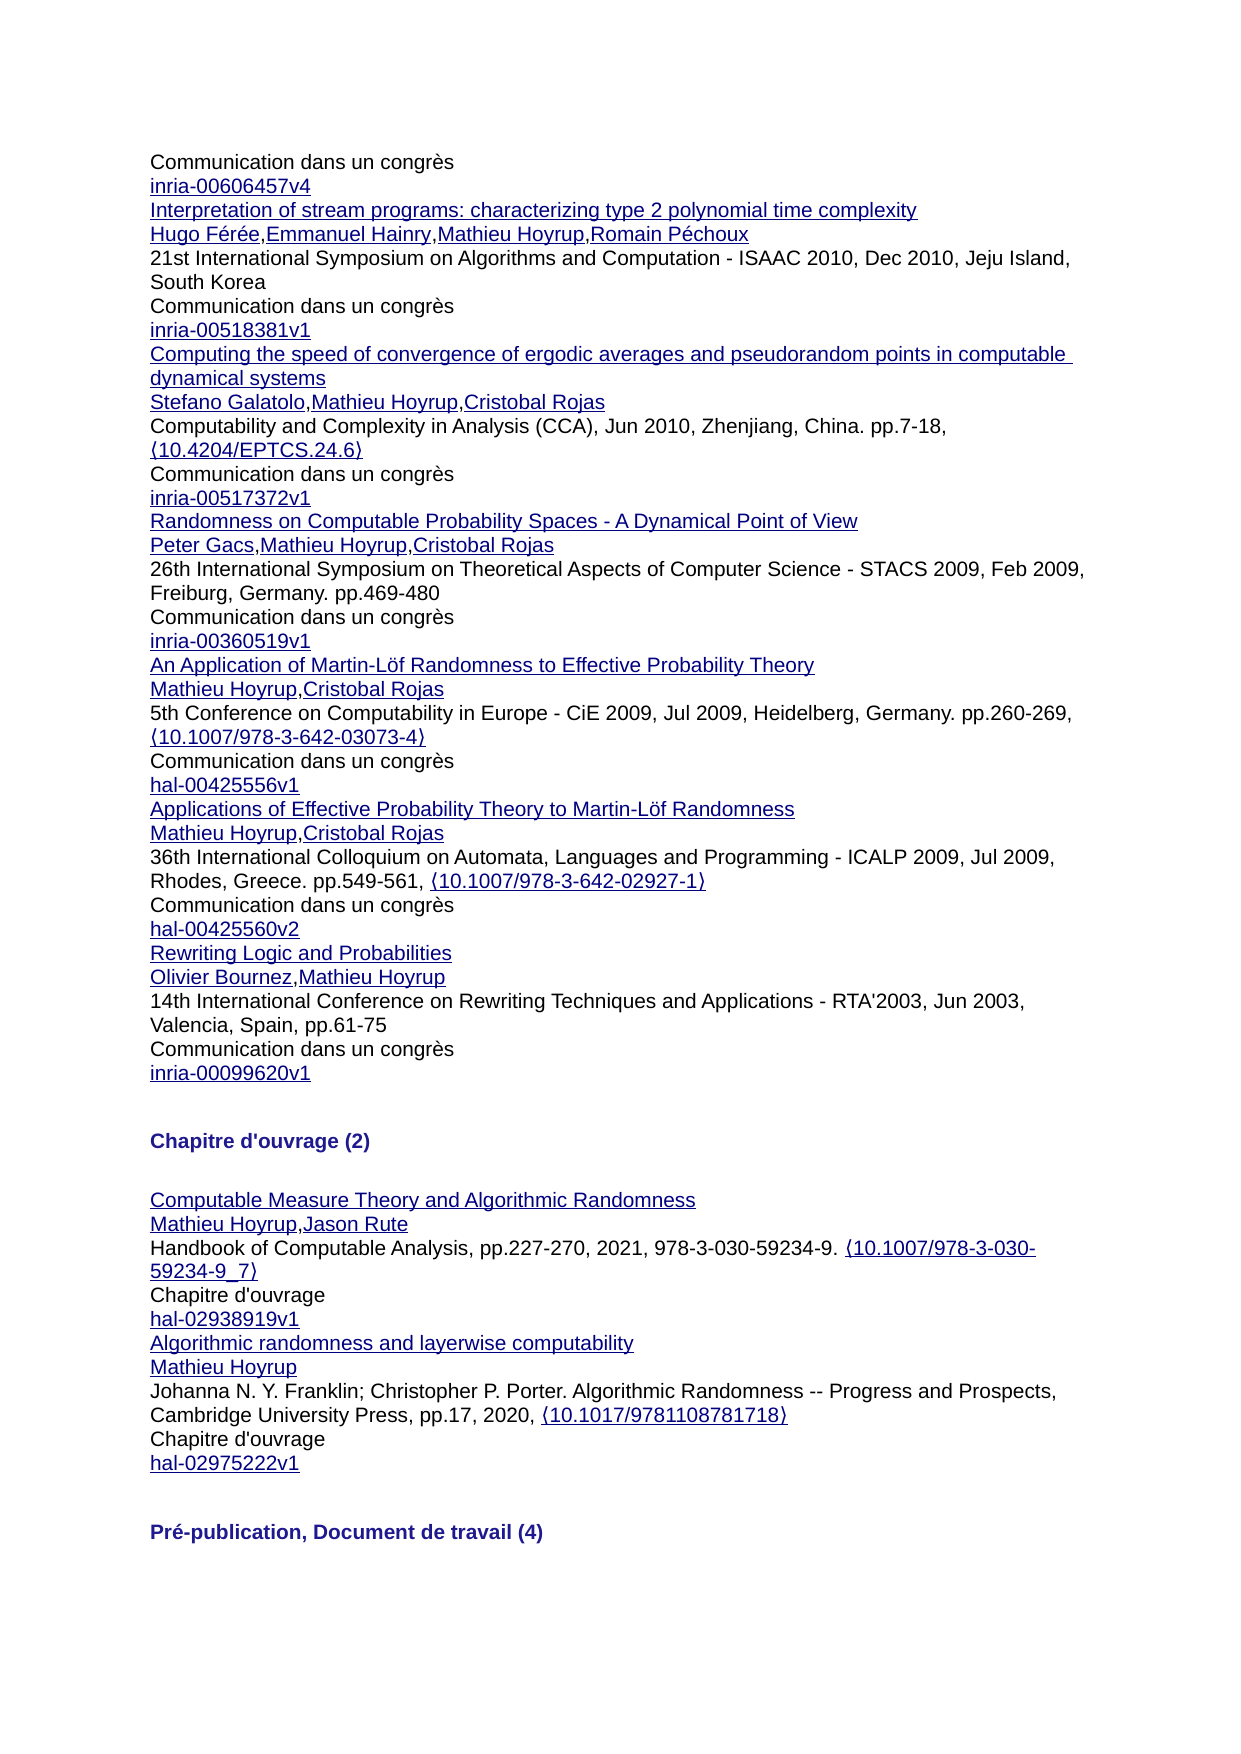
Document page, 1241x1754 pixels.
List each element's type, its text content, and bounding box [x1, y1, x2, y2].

table_header Computable Measure Theory and Algorithmic Randomness Mathieu Hoyrup,Jason Rute Handbook of Computable Analysis, pp.227-270, 2021, 978-3-030-59234-9. ⟨10.1007/978-3-030-59234-9_7⟩ Chapitre d'ouvrage hal-02938919v1 [150, 1188, 1090, 1331]
table_cell Communication dans un congrès inria-00606457v4 [150, 150, 1090, 198]
table_cell Algorithmic randomness and layerwise computability Mathieu Hoyrup Johanna N. Y. Franklin; Christopher P. Porter. Algorithmic Randomness -- Progress and Prospects, Cambridge University Press, pp.17, 2020, ⟨10.1017/9781108781718⟩ Chapitre d'ouvrage hal-02975222v1 [150, 1331, 1090, 1475]
table_cell Computing the speed of convergence of ergodic averages and pseudorandom points in computable dynamical systems Stefano Galatolo,Mathieu Hoyrup,Cristobal Rojas Computability and Complexity in Analysis (CCA), Jun 2010, Zhenjiang, China. pp.7-18, ⟨10.4204/EPTCS.24.6⟩ Communication dans un congrès inria-00517372v1 [150, 342, 1090, 509]
subtitle Chapitre d'ouvrage (2) [150, 1129, 1090, 1153]
table_cell Interpretation of stream programs: characterizing type 2 polynomial time complexity Hugo Férée,Emmanuel Hainry,Mathieu Hoyrup,Romain Péchoux 21st International Symposium on Algorithms and Computation - ISAAC 2010, Dec 2010, Jeju Island, South Korea Communication dans un congrès inria-00518381v1 [150, 198, 1090, 342]
table_cell Randomness on Computable Probability Spaces - A Dynamical Point of View Peter Gacs,Mathieu Hoyrup,Cristobal Rojas 26th International Symposium on Theoretical Aspects of Computer Science - STACS 2009, Feb 2009, Freiburg, Germany. pp.469-480 Communication dans un congrès inria-00360519v1 [150, 509, 1090, 653]
table_cell An Application of Martin-Löf Randomness to Effective Probability Theory Mathieu Hoyrup,Cristobal Rojas 5th Conference on Computability in Europe - CiE 2009, Jul 2009, Heidelberg, Germany. pp.260-269, ⟨10.1007/978-3-642-03073-4⟩ Communication dans un congrès hal-00425556v1 [150, 653, 1090, 797]
subtitle Pré-publication, Document de travail (4) [150, 1520, 1090, 1544]
table_cell Applications of Effective Probability Theory to Martin-Löf Randomness Mathieu Hoyrup,Cristobal Rojas 36th International Colloquium on Automata, Languages and Programming - ICALP 2009, Jul 2009, Rhodes, Greece. pp.549-561, ⟨10.1007/978-3-642-02927-1⟩ Communication dans un congrès hal-00425560v2 [150, 797, 1090, 941]
table_cell Rewriting Logic and Probabilities Olivier Bournez,Mathieu Hoyrup 14th International Conference on Rewriting Techniques and Applications - RTA'2003, Jun 2003, Valencia, Spain, pp.61-75 Communication dans un congrès inria-00099620v1 [150, 941, 1090, 1084]
